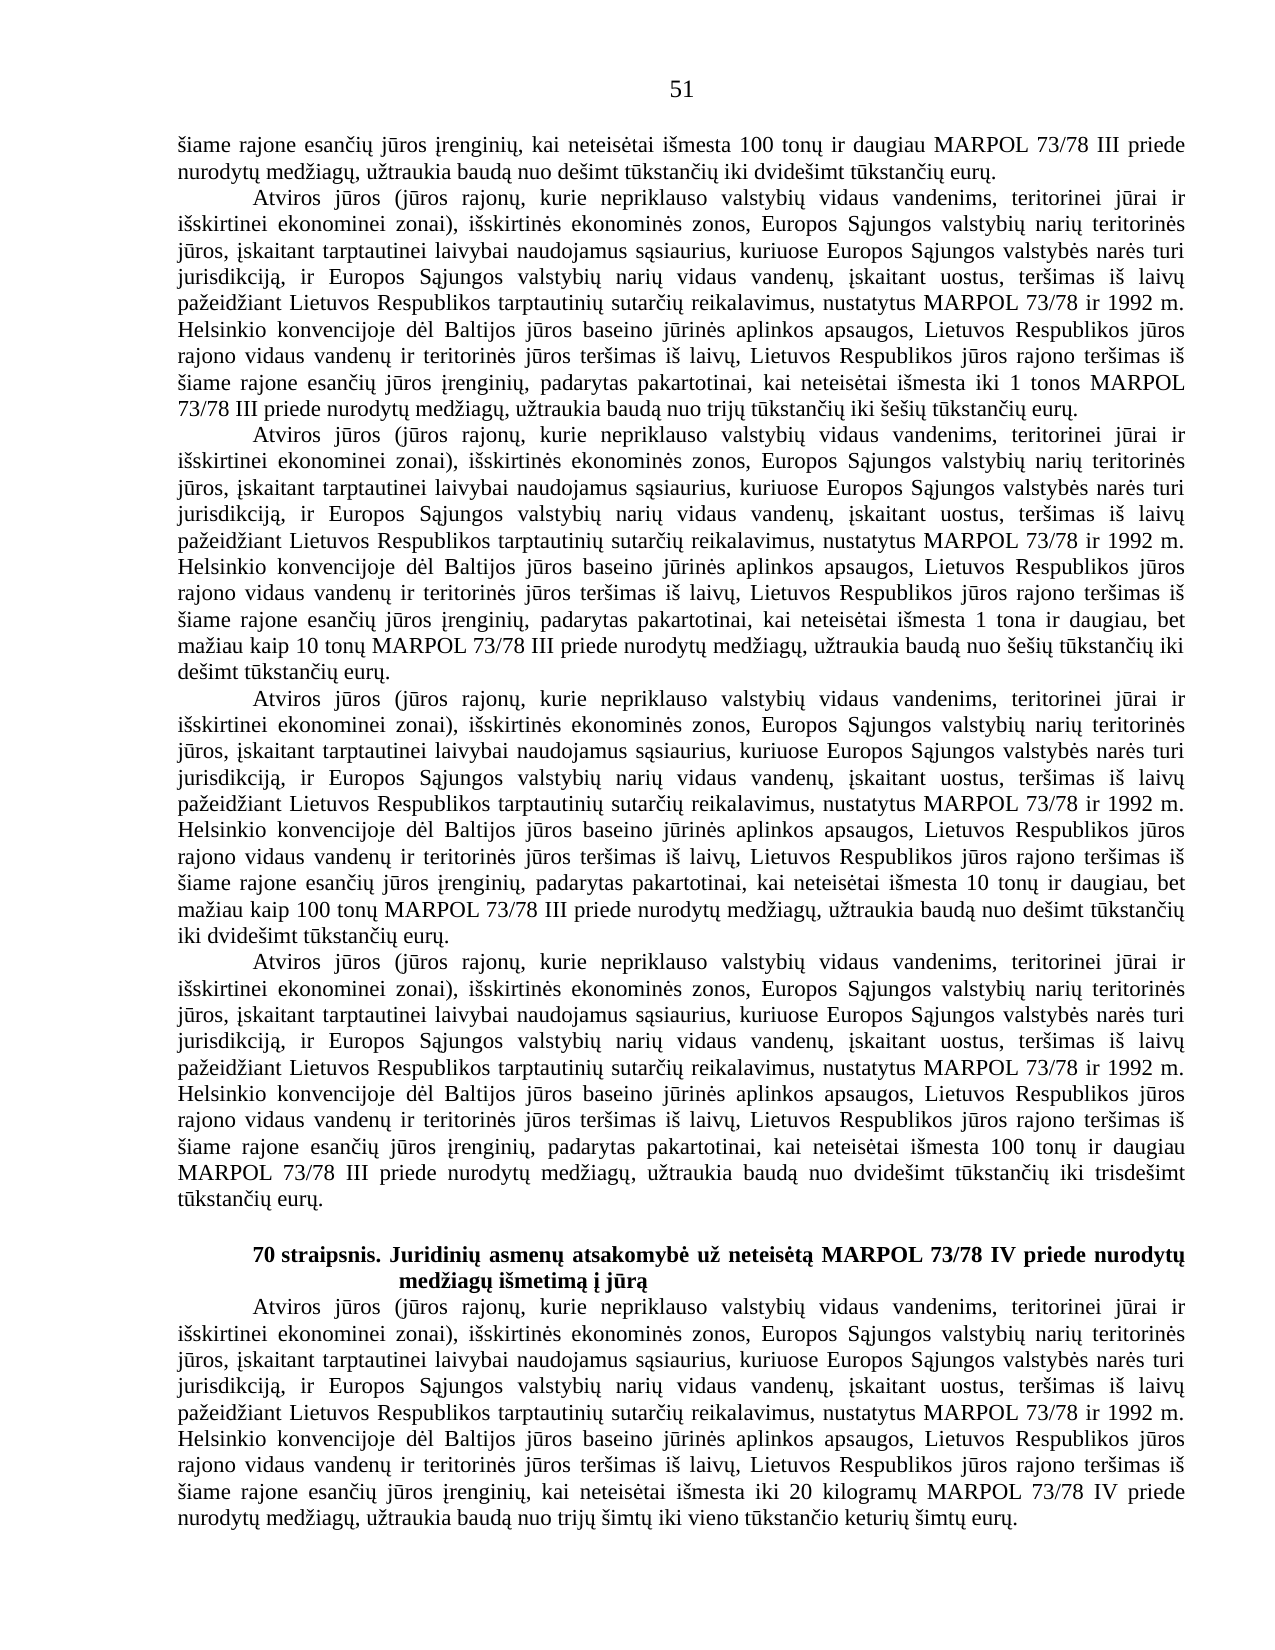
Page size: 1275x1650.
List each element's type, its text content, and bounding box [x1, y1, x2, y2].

text 70 straipsnis. Juridinių asmenų atsakomybė už neteisėtą MARPOL 73/78 IV priede nurodytų medžiagų išmetimą į jūrą [252, 1241, 1186, 1293]
text Atviros jūros (jūros rajonų, kurie nepriklauso valstybių vidaus vandenims, teritorinei jūrai ir išskirtinei ekonominei zonai), išskirtinės ekonominės zonos, Europos Sąjungos valstybių narių teritorinės jūros, įskaitant tarptautinei laivybai naudojamus sąsiaurius, kuriuose Europos Sąjungos valstybės narės turi jurisdikciją, ir Europos Sąjungos valstybių narių vidaus vandenų, įskaitant uostus, teršimas iš laivų pažeidžiant Lietuvos Respublikos tarptautinių sutarčių reikalavimus, nustatytus MARPOL 73/78 ir 1992 m. Helsinkio konvencijoje dėl Baltijos jūros baseino jūrinės aplinkos apsaugos, Lietuvos Respublikos jūros rajono vidaus vandenų ir teritorinės jūros teršimas iš laivų, Lietuvos Respublikos jūros rajono teršimas iš šiame rajone esančių jūros įrenginių, kai neteisėtai išmesta iki 20 kilogramų MARPOL 73/78 IV priede nurodytų medžiagų, užtraukia baudą nuo trijų šimtų iki vieno tūkstančio keturių šimtų eurų. [177, 1293, 1186, 1531]
text Atviros jūros (jūros rajonų, kurie nepriklauso valstybių vidaus vandenims, teritorinei jūrai ir išskirtinei ekonominei zonai), išskirtinės ekonominės zonos, Europos Sąjungos valstybių narių teritorinės jūros, įskaitant tarptautinei laivybai naudojamus sąsiaurius, kuriuose Europos Sąjungos valstybės narės turi jurisdikciją, ir Europos Sąjungos valstybių narių vidaus vandenų, įskaitant uostus, teršimas iš laivų pažeidžiant Lietuvos Respublikos tarptautinių sutarčių reikalavimus, nustatytus MARPOL 73/78 ir 1992 m. Helsinkio konvencijoje dėl Baltijos jūros baseino jūrinės aplinkos apsaugos, Lietuvos Respublikos jūros rajono vidaus vandenų ir teritorinės jūros teršimas iš laivų, Lietuvos Respublikos jūros rajono teršimas iš šiame rajone esančių jūros įrenginių, padarytas pakartotinai, kai neteisėtai išmesta iki 1 tonos MARPOL 73/78 III priede nurodytų medžiagų, užtraukia baudą nuo trijų tūkstančių iki šešių tūkstančių eurų. [177, 184, 1186, 421]
text Atviros jūros (jūros rajonų, kurie nepriklauso valstybių vidaus vandenims, teritorinei jūrai ir išskirtinei ekonominei zonai), išskirtinės ekonominės zonos, Europos Sąjungos valstybių narių teritorinės jūros, įskaitant tarptautinei laivybai naudojamus sąsiaurius, kuriuose Europos Sąjungos valstybės narės turi jurisdikciją, ir Europos Sąjungos valstybių narių vidaus vandenų, įskaitant uostus, teršimas iš laivų pažeidžiant Lietuvos Respublikos tarptautinių sutarčių reikalavimus, nustatytus MARPOL 73/78 ir 1992 m. Helsinkio konvencijoje dėl Baltijos jūros baseino jūrinės aplinkos apsaugos, Lietuvos Respublikos jūros rajono vidaus vandenų ir teritorinės jūros teršimas iš laivų, Lietuvos Respublikos jūros rajono teršimas iš šiame rajone esančių jūros įrenginių, padarytas pakartotinai, kai neteisėtai išmesta 100 tonų ir daugiau MARPOL 73/78 III priede nurodytų medžiagų, užtraukia baudą nuo dvidešimt tūkstančių iki trisdešimt tūkstančių eurų. [177, 948, 1186, 1212]
text šiame rajone esančių jūros įrenginių, kai neteisėtai išmesta 100 tonų ir daugiau MARPOL 73/78 III priede nurodytų medžiagų, užtraukia baudą nuo dešimt tūkstančių iki dvidešimt tūkstančių eurų. [177, 131, 1186, 184]
text Atviros jūros (jūros rajonų, kurie nepriklauso valstybių vidaus vandenims, teritorinei jūrai ir išskirtinei ekonominei zonai), išskirtinės ekonominės zonos, Europos Sąjungos valstybių narių teritorinės jūros, įskaitant tarptautinei laivybai naudojamus sąsiaurius, kuriuose Europos Sąjungos valstybės narės turi jurisdikciją, ir Europos Sąjungos valstybių narių vidaus vandenų, įskaitant uostus, teršimas iš laivų pažeidžiant Lietuvos Respublikos tarptautinių sutarčių reikalavimus, nustatytus MARPOL 73/78 ir 1992 m. Helsinkio konvencijoje dėl Baltijos jūros baseino jūrinės aplinkos apsaugos, Lietuvos Respublikos jūros rajono vidaus vandenų ir teritorinės jūros teršimas iš laivų, Lietuvos Respublikos jūros rajono teršimas iš šiame rajone esančių jūros įrenginių, padarytas pakartotinai, kai neteisėtai išmesta 1 tona ir daugiau, bet mažiau kaip 10 tonų MARPOL 73/78 III priede nurodytų medžiagų, užtraukia baudą nuo šešių tūkstančių iki dešimt tūkstančių eurų. [177, 421, 1186, 685]
text Atviros jūros (jūros rajonų, kurie nepriklauso valstybių vidaus vandenims, teritorinei jūrai ir išskirtinei ekonominei zonai), išskirtinės ekonominės zonos, Europos Sąjungos valstybių narių teritorinės jūros, įskaitant tarptautinei laivybai naudojamus sąsiaurius, kuriuose Europos Sąjungos valstybės narės turi jurisdikciją, ir Europos Sąjungos valstybių narių vidaus vandenų, įskaitant uostus, teršimas iš laivų pažeidžiant Lietuvos Respublikos tarptautinių sutarčių reikalavimus, nustatytus MARPOL 73/78 ir 1992 m. Helsinkio konvencijoje dėl Baltijos jūros baseino jūrinės aplinkos apsaugos, Lietuvos Respublikos jūros rajono vidaus vandenų ir teritorinės jūros teršimas iš laivų, Lietuvos Respublikos jūros rajono teršimas iš šiame rajone esančių jūros įrenginių, padarytas pakartotinai, kai neteisėtai išmesta 10 tonų ir daugiau, bet mažiau kaip 100 tonų MARPOL 73/78 III priede nurodytų medžiagų, užtraukia baudą nuo dešimt tūkstančių iki dvidešimt tūkstančių eurų. [177, 685, 1186, 948]
